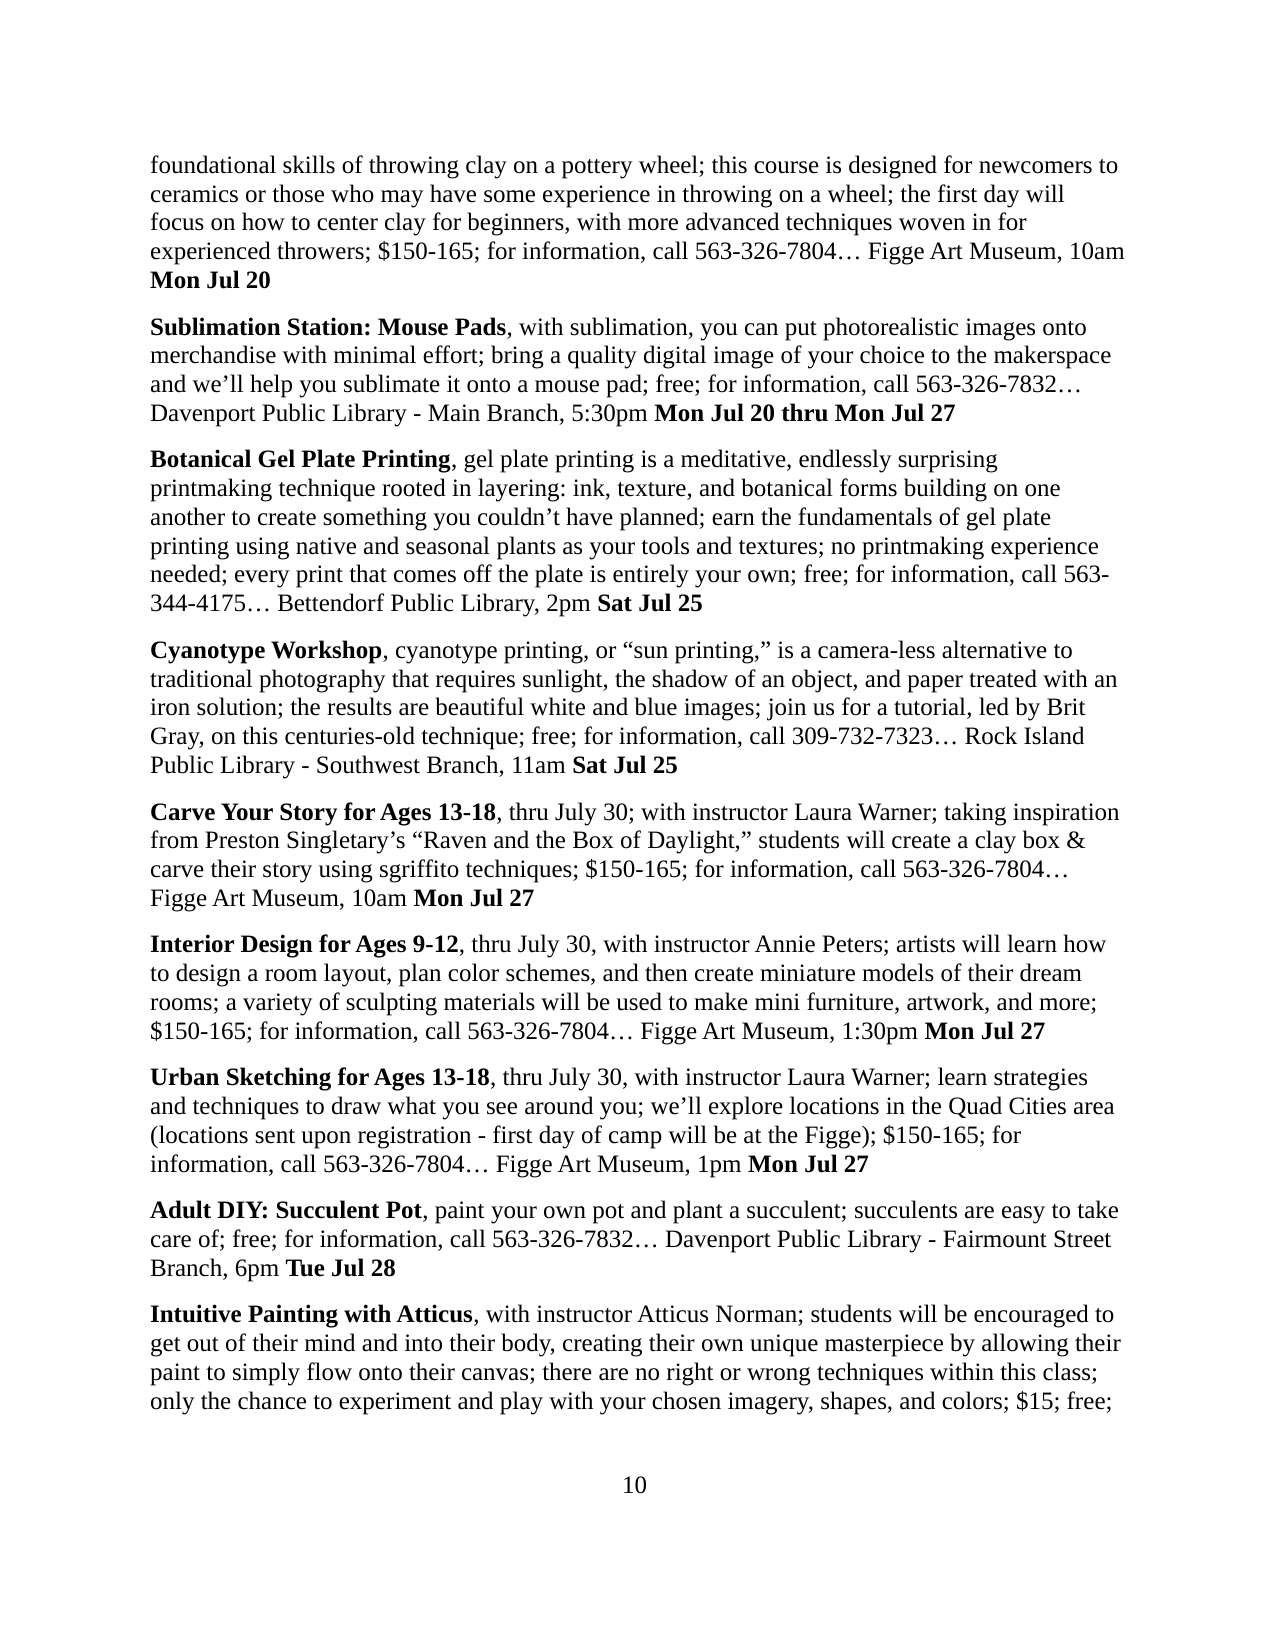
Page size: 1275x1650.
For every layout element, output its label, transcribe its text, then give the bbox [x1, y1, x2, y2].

text Cyanotype Workshop, cyanotype printing, or “sun printing,” is a camera-less alternative to traditional photography that requires sunlight, the shadow of an object, and paper treated with an iron solution; the results are beautiful white and blue images; join us for a tutorial, led by Brit Gray, on this centuries-old technique; free; for information, call 309-732-7323… Rock Island Public Library - Southwest Branch, 11am Sat Jul 25 [150, 635, 1125, 779]
text Interior Design for Ages 9-12, thru July 30, with instructor Annie Peters; artists will learn how to design a room layout, plan color schemes, and then create miniature models of their dream rooms; a variety of sculpting materials will be used to make mini furniture, artwork, and more; $150-165; for information, call 563-326-7804… Figge Art Museum, 1:30pm Mon Jul 27 [150, 929, 1125, 1044]
text Botanical Gel Plate Printing, gel plate printing is a meditative, endlessly surprising printmaking technique rooted in layering: ink, texture, and botanical forms building on one another to create something you couldn’t have planned; earn the fundamentals of gel plate printing using native and seasonal plants as your tools and textures; no printmaking experience needed; every print that comes off the plate is entirely your own; free; for information, call 563-344-4175… Bettendorf Public Library, 2pm Sat Jul 25 [150, 444, 1125, 617]
text Sublimation Station: Mouse Pads, with sublimation, you can put photorealistic images onto merchandise with minimal effort; bring a quality digital image of your choice to the makerspace and we’ll help you sublimate it onto a mouse pad; free; for information, call 563-326-7832… Davenport Public Library - Main Branch, 5:30pm Mon Jul 20 thru Mon Jul 27 [150, 312, 1125, 427]
text Intuitive Painting with Atticus, with instructor Atticus Norman; students will be encouraged to get out of their mind and into their body, creating their own unique masterpiece by allowing their paint to simply flow onto their canvas; there are no right or wrong techniques within this class; only the chance to experiment and play with your chosen imagery, shapes, and colors; $15; free; [150, 1299, 1125, 1414]
text Carve Your Story for Ages 13-18, thru July 30; with instructor Laura Warner; taking inspiration from Preston Singletary’s “Raven and the Box of Daylight,” students will create a clay box & carve their story using sgriffito techniques; $150-165; for information, call 563-326-7804… Figge Art Museum, 10am Mon Jul 27 [150, 797, 1125, 912]
text foundational skills of throwing clay on a pottery wheel; this course is designed for newcomers to ceramics or those who may have some experience in throwing on a wheel; the first day will focus on how to center clay for beginners, with more advanced techniques woven in for experienced throwers; $150-165; for information, call 563-326-7804… Figge Art Museum, 10am Mon Jul 20 [150, 150, 1125, 294]
text Urban Sketching for Ages 13-18, thru July 30, with instructor Laura Warner; learn strategies and techniques to draw what you see around you; we’ll explore locations in the Quad Cities area (locations sent upon registration - first day of camp will be at the Figge); $150-165; for information, call 563-326-7804… Figge Art Museum, 1pm Mon Jul 27 [150, 1062, 1125, 1177]
text Adult DIY: Succulent Pot, paint your own pot and plant a succulent; succulents are easy to take care of; free; for information, call 563-326-7832… Davenport Public Library - Fairmount Street Branch, 6pm Tue Jul 28 [150, 1195, 1125, 1282]
